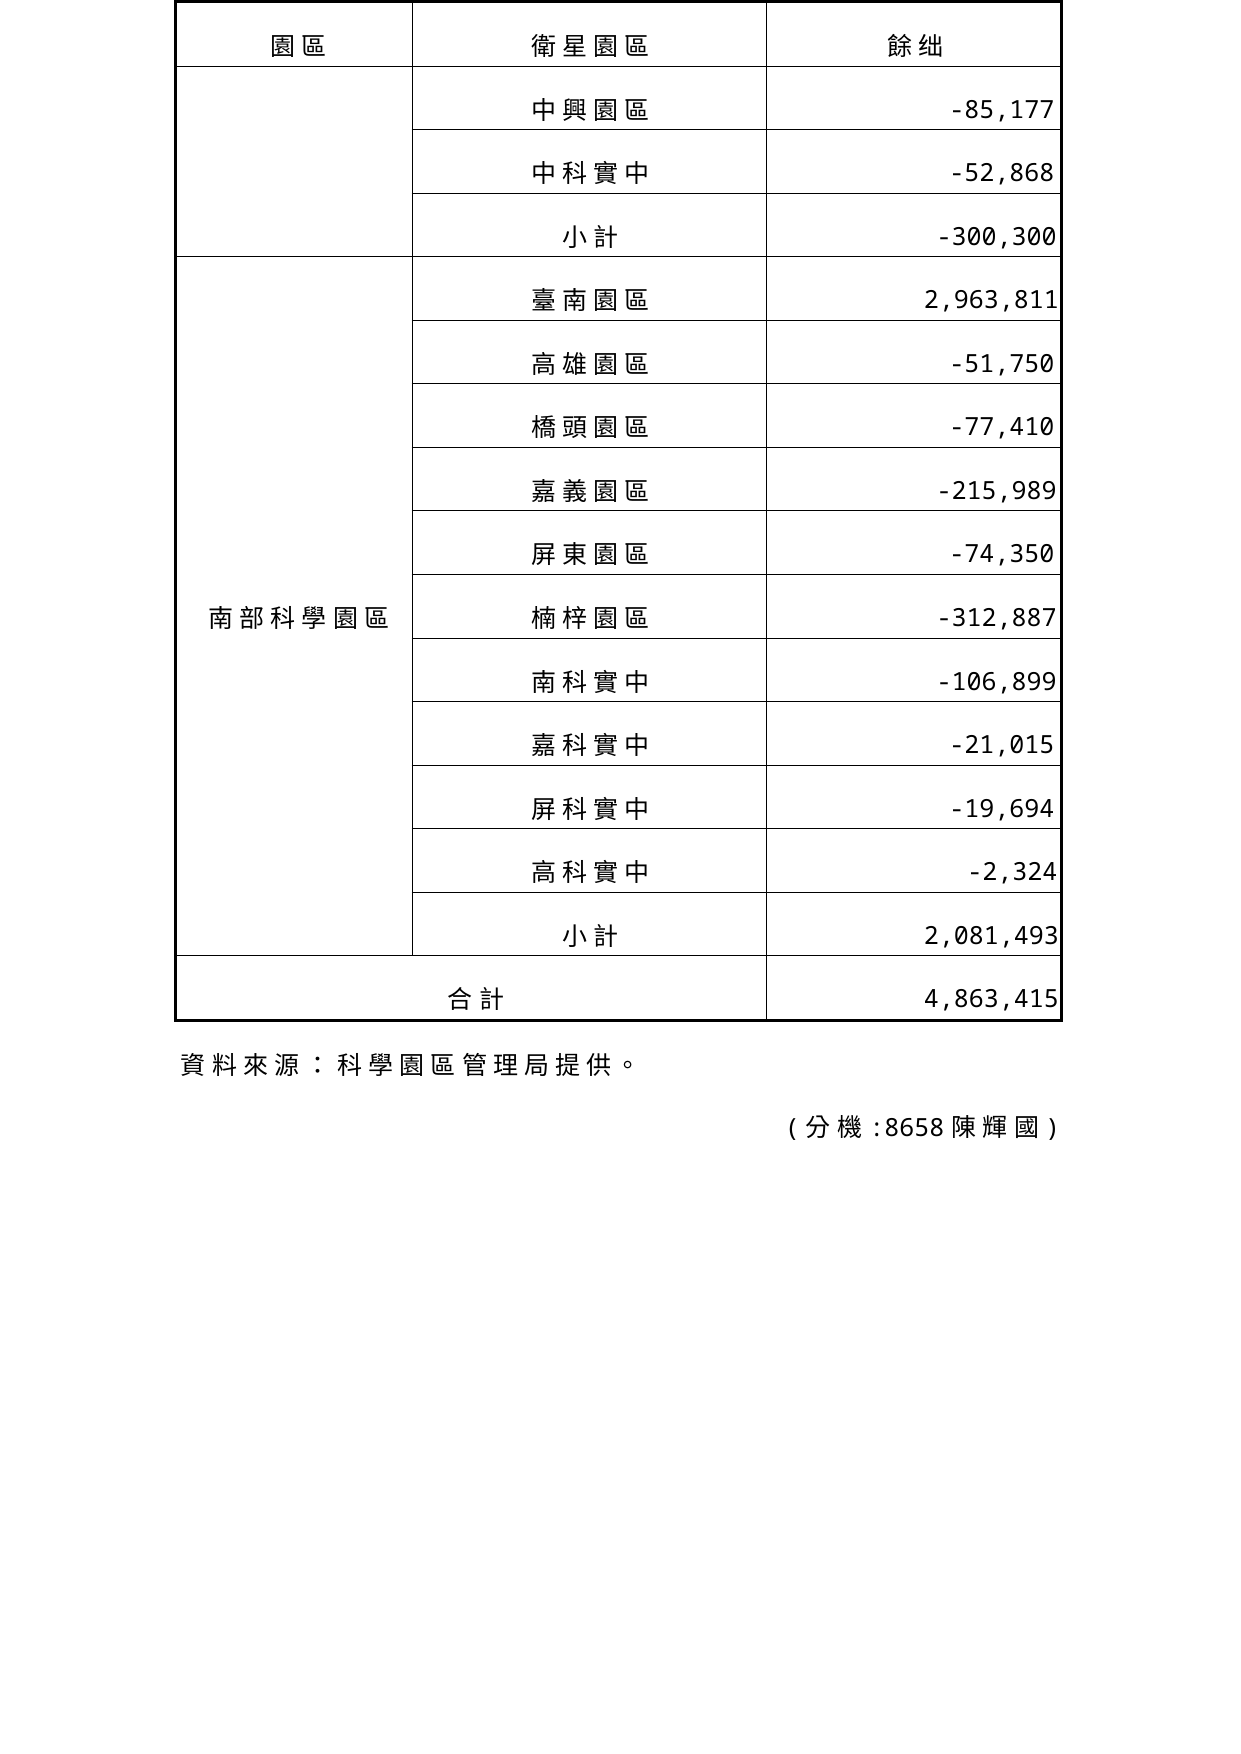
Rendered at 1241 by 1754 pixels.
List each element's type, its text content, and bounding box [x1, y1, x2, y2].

table_cell 小計 [413, 194, 766, 256]
table_cell -77,410 [767, 384, 1060, 447]
table_cell 嘉科實中 [413, 702, 766, 764]
table_cell -2,324 [767, 829, 1060, 892]
table_header 衛星園區 [413, 3, 766, 66]
table_cell -19,694 [767, 766, 1060, 828]
table_cell 合計 [177, 956, 766, 1019]
table_header 園區 [177, 3, 412, 66]
table_cell 中科實中 [413, 130, 766, 193]
table_cell 屏東園區 [413, 511, 766, 574]
table_cell -300,300 [767, 194, 1060, 256]
table_cell 南部科學園區 [177, 257, 412, 955]
table_cell 高雄園區 [413, 321, 766, 383]
table_cell -215,989 [767, 448, 1060, 510]
table_cell -106,899 [767, 639, 1060, 701]
table_cell -51,750 [767, 321, 1060, 383]
table_cell 4,863,415 [767, 956, 1060, 1019]
table_cell -85,177 [767, 67, 1060, 129]
table_header 餘绌 [767, 3, 1060, 66]
table_cell 橋頭園區 [413, 384, 766, 447]
table_cell 高科實中 [413, 829, 766, 892]
table_cell 南科實中 [413, 639, 766, 701]
table_cell 小計 [413, 893, 766, 955]
table_cell 中興園區 [413, 67, 766, 129]
table_cell -21,015 [767, 702, 1060, 764]
table_cell 2,081,493 [767, 893, 1060, 955]
table_cell 臺南園區 [413, 257, 766, 320]
text (分機:8658陳輝國) [207, 1084, 1063, 1147]
table_cell -312,887 [767, 575, 1060, 637]
table_cell 嘉義園區 [413, 448, 766, 510]
text 資料來源：科學園區管理局提供。 [177, 1022, 1063, 1084]
table_cell 楠梓園區 [413, 575, 766, 637]
table_cell -52,868 [767, 130, 1060, 193]
table_cell [177, 67, 412, 256]
table_cell -74,350 [767, 511, 1060, 574]
table_cell 2,963,811 [767, 257, 1060, 320]
table_cell 屏科實中 [413, 766, 766, 828]
